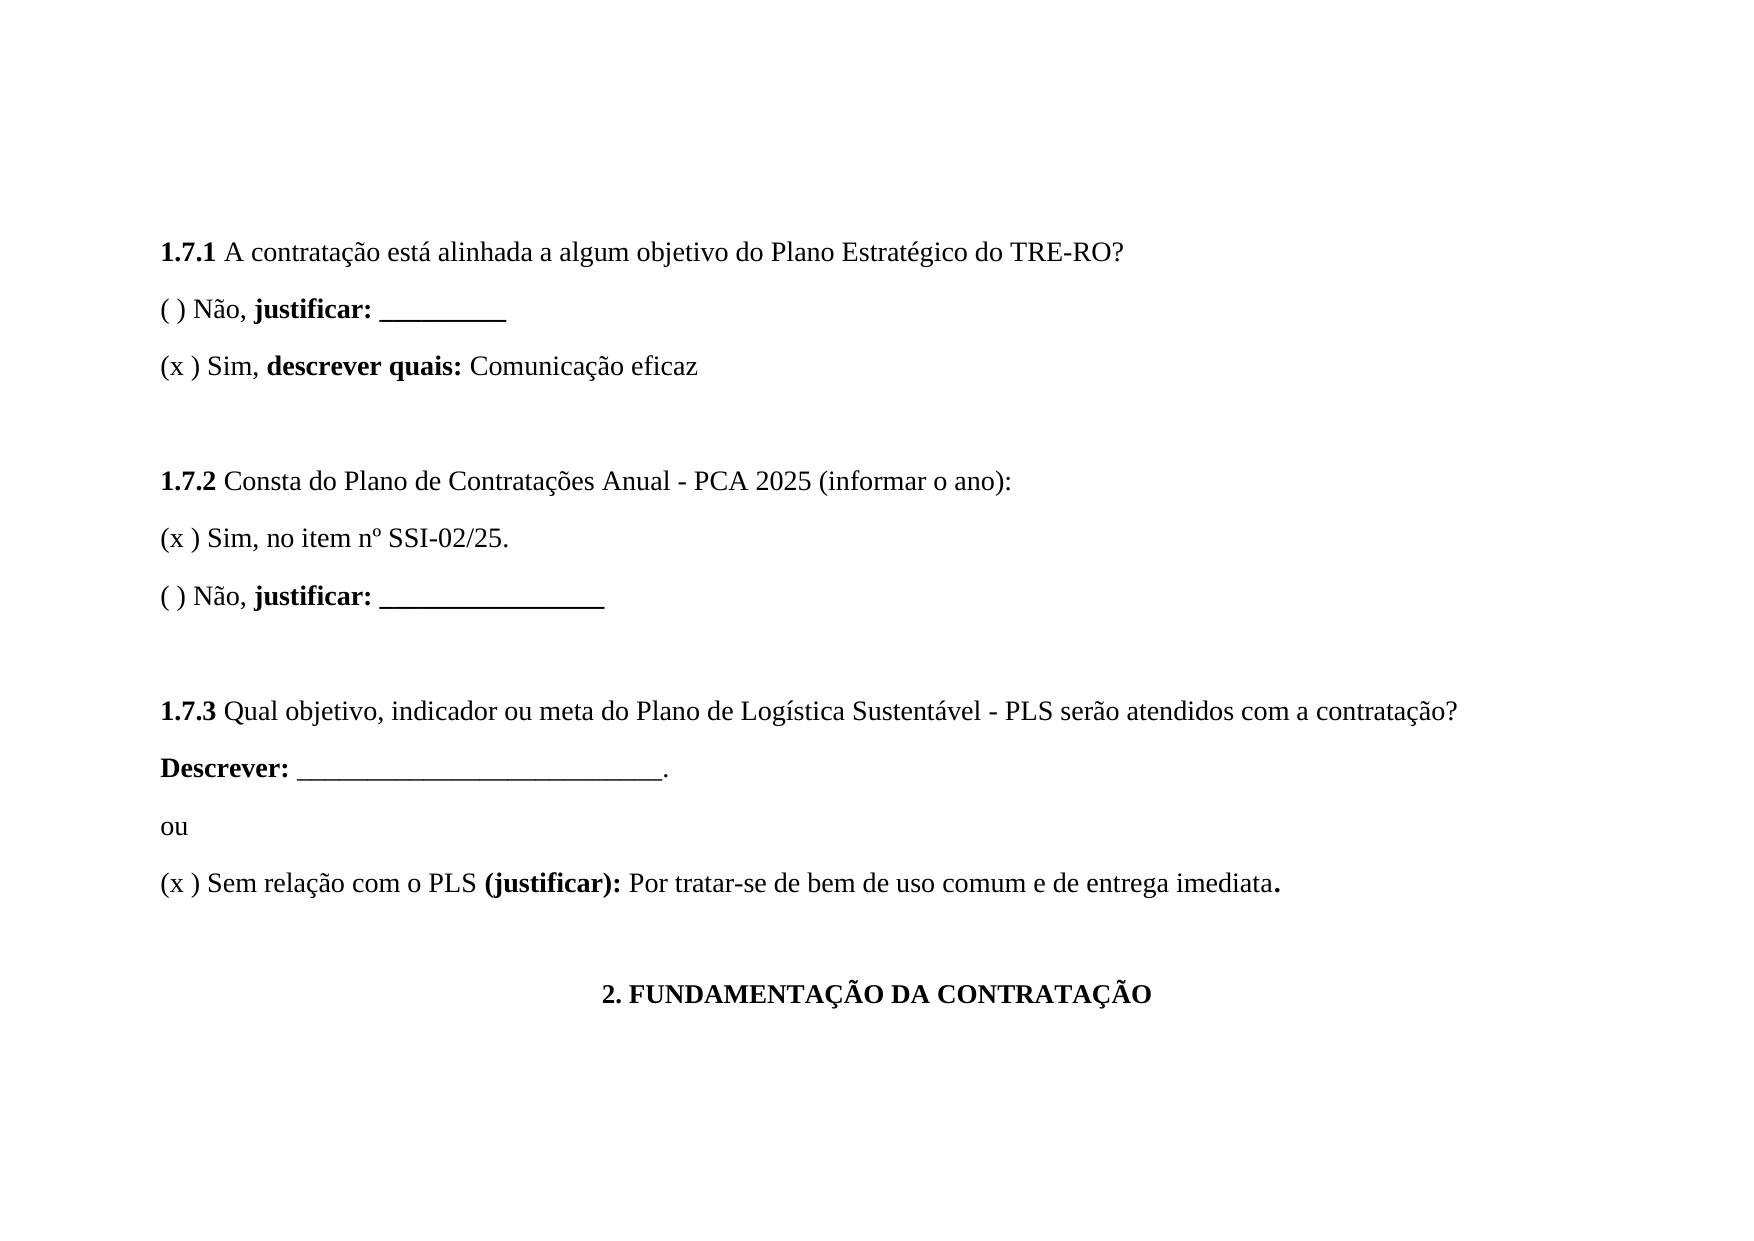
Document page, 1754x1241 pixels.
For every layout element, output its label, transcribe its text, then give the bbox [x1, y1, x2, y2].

text 2. FUNDAMENTAÇÃO DA CONTRATAÇÃO [148, 979, 1606, 1010]
text (x ) Sem relação com o PLS (justificar): Por tratar-se de bem de uso comum e de entrega imediata. [160, 866, 1594, 898]
text 1.7.3 Qual objetivo, indicador ou meta do Plano de Logística Sustentável - PLS serão atendidos com a contratação? [160, 694, 1594, 726]
text 1.7.2 Consta do Plano de Contratações Anual - PCA 2025 (informar o ano): [160, 464, 1594, 497]
text (x ) Sim, no item nº SSI-02/25. [160, 522, 1594, 554]
text Descrever: __________________________. [160, 751, 1594, 783]
text (x ) Sim, descrever quais: Comunicação eficaz [160, 349, 1594, 382]
text ( ) Não, justificar: _________ [160, 292, 1594, 324]
text ( ) Não, justificar: ________________ [160, 579, 1594, 611]
text ou [160, 808, 1594, 841]
text 1.7.1 A contratação está alinhada a algum objetivo do Plano Estratégico do TRE-RO? [160, 234, 1594, 267]
